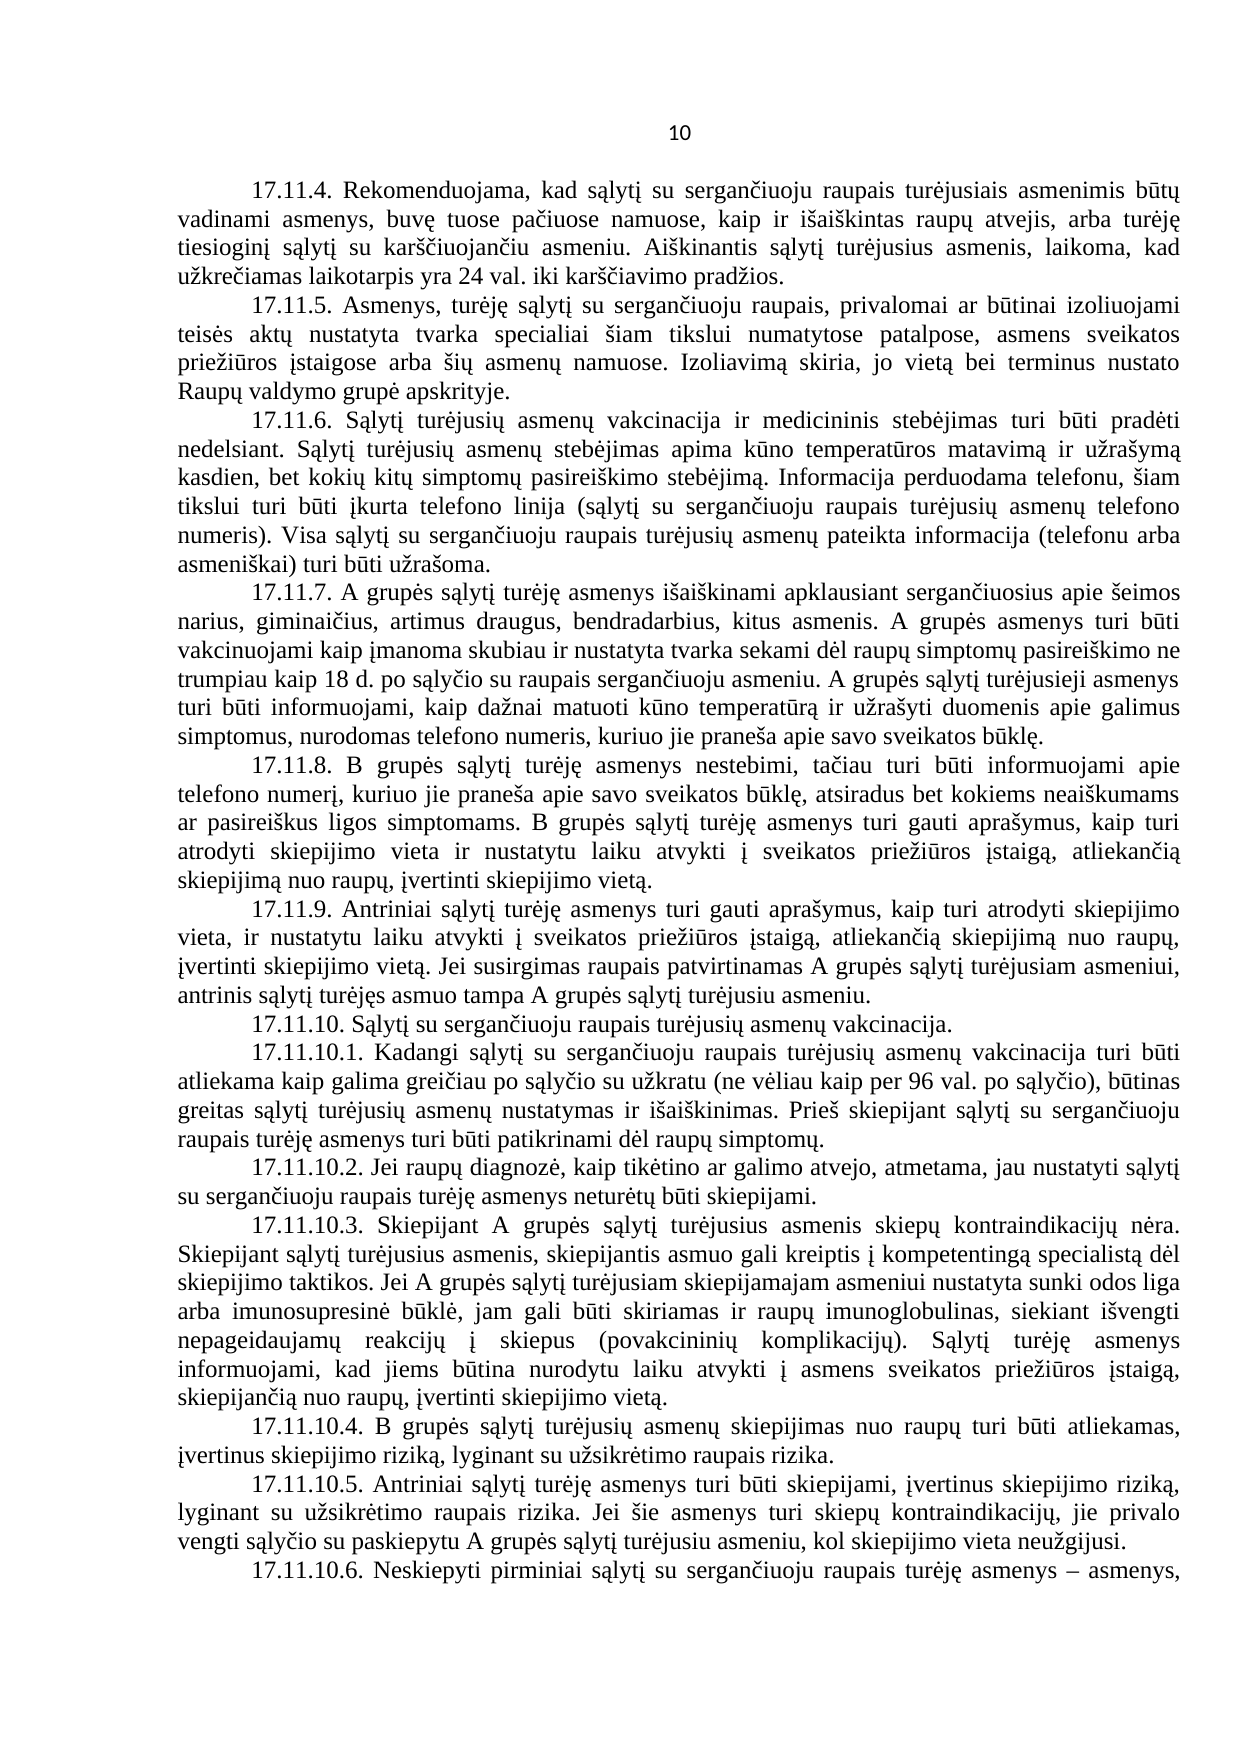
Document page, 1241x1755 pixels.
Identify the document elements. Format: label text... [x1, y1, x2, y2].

text 17.11.6. Sąlytį turėjusių asmenų vakcinacija ir medicininis stebėjimas turi būti pradėti nedelsiant. Sąlytį turėjusių asmenų stebėjimas apima kūno temperatūros matavimą ir užrašymą kasdien, bet kokių kitų simptomų pasireiškimo stebėjimą. Informacija perduodama telefonu, šiam tikslui turi būti įkurta telefono linija (sąlytį su sergančiuoju raupais turėjusių asmenų telefono numeris). Visa sąlytį su sergančiuoju raupais turėjusių asmenų pateikta informacija (telefonu arba asmeniškai) turi būti užrašoma. [177, 405, 1181, 577]
text 17.11.8. B grupės sąlytį turėję asmenys nestebimi, tačiau turi būti informuojami apie telefono numerį, kuriuo jie praneša apie savo sveikatos būklę, atsiradus bet kokiems neaiškumams ar pasireiškus ligos simptomams. B grupės sąlytį turėję asmenys turi gauti aprašymus, kaip turi atrodyti skiepijimo vieta ir nustatytu laiku atvykti į sveikatos priežiūros įstaigą, atliekančią skiepijimą nuo raupų, įvertinti skiepijimo vietą. [177, 750, 1181, 894]
text 17.11.10.2. Jei raupų diagnozė, kaip tikėtino ar galimo atvejo, atmetama, jau nustatyti sąlytį su sergančiuoju raupais turėję asmenys neturėtų būti skiepijami. [177, 1152, 1181, 1210]
text 17.11.4. Rekomenduojama, kad sąlytį su sergančiuoju raupais turėjusiais asmenimis būtų vadinami asmenys, buvę tuose pačiuose namuose, kaip ir išaiškintas raupų atvejis, arba turėję tiesioginį sąlytį su karščiuojančiu asmeniu. Aiškinantis sąlytį turėjusius asmenis, laikoma, kad užkrečiamas laikotarpis yra 24 val. iki karščiavimo pradžios. [177, 175, 1181, 290]
text 17.11.10.1. Kadangi sąlytį su sergančiuoju raupais turėjusių asmenų vakcinacija turi būti atliekama kaip galima greičiau po sąlyčio su užkratu (ne vėliau kaip per 96 val. po sąlyčio), būtinas greitas sąlytį turėjusių asmenų nustatymas ir išaiškinimas. Prieš skiepijant sąlytį su sergančiuoju raupais turėję asmenys turi būti patikrinami dėl raupų simptomų. [177, 1037, 1181, 1152]
text 17.11.7. A grupės sąlytį turėję asmenys išaiškinami apklausiant sergančiuosius apie šeimos narius, giminaičius, artimus draugus, bendradarbius, kitus asmenis. A grupės asmenys turi būti vakcinuojami kaip įmanoma skubiau ir nustatyta tvarka sekami dėl raupų simptomų pasireiškimo ne trumpiau kaip 18 d. po sąlyčio su raupais sergančiuoju asmeniu. A grupės sąlytį turėjusieji asmenys turi būti informuojami, kaip dažnai matuoti kūno temperatūrą ir užrašyti duomenis apie galimus simptomus, nurodomas telefono numeris, kuriuo jie praneša apie savo sveikatos būklę. [177, 577, 1181, 750]
text 17.11.5. Asmenys, turėję sąlytį su sergančiuoju raupais, privalomai ar būtinai izoliuojami teisės aktų nustatyta tvarka specialiai šiam tikslui numatytose patalpose, asmens sveikatos priežiūros įstaigose arba šių asmenų namuose. Izoliavimą skiria, jo vietą bei terminus nustato Raupų valdymo grupė apskrityje. [177, 290, 1181, 405]
text 17.11.10.4. B grupės sąlytį turėjusių asmenų skiepijimas nuo raupų turi būti atliekamas, įvertinus skiepijimo riziką, lyginant su užsikrėtimo raupais rizika. [177, 1411, 1181, 1469]
text 17.11.10. Sąlytį su sergančiuoju raupais turėjusių asmenų vakcinacija. [177, 1009, 1181, 1037]
text 17.11.10.3. Skiepijant A grupės sąlytį turėjusius asmenis skiepų kontraindikacijų nėra. Skiepijant sąlytį turėjusius asmenis, skiepijantis asmuo gali kreiptis į kompetentingą specialistą dėl skiepijimo taktikos. Jei A grupės sąlytį turėjusiam skiepijamajam asmeniui nustatyta sunki odos liga arba imunosupresinė būklė, jam gali būti skiriamas ir raupų imunoglobulinas, siekiant išvengti nepageidaujamų reakcijų į skiepus (povakcininių komplikacijų). Sąlytį turėję asmenys informuojami, kad jiems būtina nurodytu laiku atvykti į asmens sveikatos priežiūros įstaigą, skiepijančią nuo raupų, įvertinti skiepijimo vietą. [177, 1210, 1181, 1411]
text 17.11.10.6. Neskiepyti pirminiai sąlytį su sergančiuoju raupais turėję asmenys – asmenys, [177, 1555, 1181, 1584]
text 17.11.10.5. Antriniai sąlytį turėję asmenys turi būti skiepijami, įvertinus skiepijimo riziką, lyginant su užsikrėtimo raupais rizika. Jei šie asmenys turi skiepų kontraindikacijų, jie privalo vengti sąlyčio su paskiepytu A grupės sąlytį turėjusiu asmeniu, kol skiepijimo vieta neužgijusi. [177, 1469, 1181, 1555]
text 17.11.9. Antriniai sąlytį turėję asmenys turi gauti aprašymus, kaip turi atrodyti skiepijimo vieta, ir nustatytu laiku atvykti į sveikatos priežiūros įstaigą, atliekančią skiepijimą nuo raupų, įvertinti skiepijimo vietą. Jei susirgimas raupais patvirtinamas A grupės sąlytį turėjusiam asmeniui, antrinis sąlytį turėjęs asmuo tampa A grupės sąlytį turėjusiu asmeniu. [177, 894, 1181, 1009]
